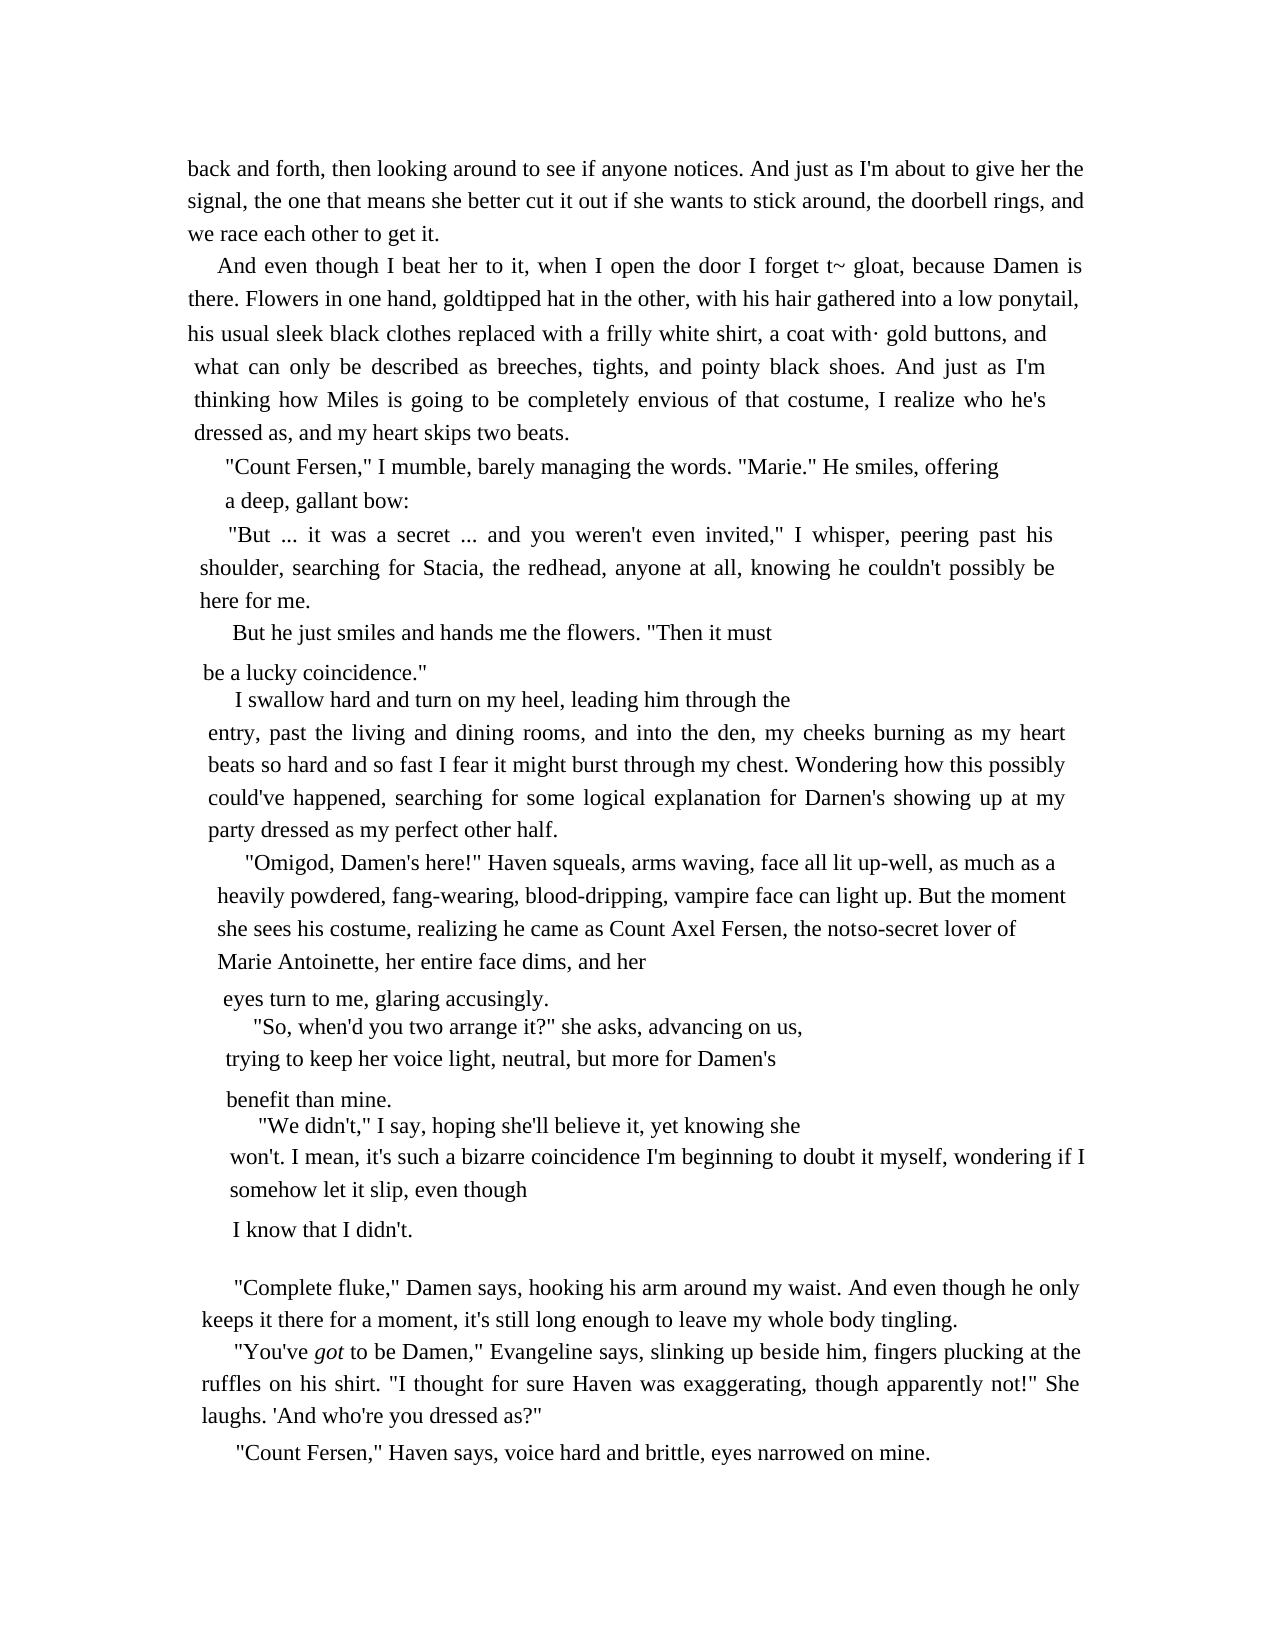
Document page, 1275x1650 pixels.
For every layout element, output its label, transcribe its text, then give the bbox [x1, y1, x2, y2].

text And even though I beat her to it, when I open the door I forget t~ gloat, because Damen is there. Flowers in one hand, gold­tipped hat in the other, with his hair gathered into a low ponytail, [188, 247, 1085, 313]
text benefit than mine. [226, 1073, 1087, 1116]
text I know that I didn't. [232, 1204, 1087, 1245]
text trying to keep her voice light, neutral, but more for Damen's [225, 1040, 1087, 1073]
text "Omigod, Damen's here!" Haven squeals, arms waving, face all lit up-well, as much as a heavily powdered, fang-wearing, blood-dripping, vampire face can light up. But the moment she sees his costume, realizing he came as Count Axel Fersen, the not­so-secret lover of Marie Antoinette, her entire face dims, and her [217, 844, 1077, 976]
text "So, when'd you two arrange it?" she asks, advancing on us, [253, 1014, 1087, 1040]
text "Count Fersen," Haven says, voice hard and brittle, eyes nar­rowed on mine. [205, 1438, 1082, 1466]
text I swallow hard and turn on my heel, leading him through the [234, 689, 1087, 712]
text his usual sleek black clothes replaced with a frilly white shirt, a coat with· gold buttons, and what can only be described as breeches, tights, and pointy black shoes. And just as I'm thinking how Miles is going to be completely envious of that costume, I realize who he's dressed as, and my heart skips two beats. [187, 315, 1048, 447]
text be a lucky coincidence." [203, 647, 1087, 689]
text "But ... it was a secret ... and you weren't even invited," I whisper, peering past his shoulder, searching for Stacia, the red­head, anyone at all, knowing he couldn't possibly be here for me. [199, 516, 1056, 615]
text "Complete fluke," Damen says, hooking his arm around my waist. And even though he only keeps it there for a moment, it's still long enough to leave my whole body tingling. [201, 1270, 1082, 1334]
text But he just smiles and hands me the flowers. "Then it must [232, 615, 1087, 647]
text won't. I mean, it's such a bizarre coincidence I'm beginning to doubt it myself, wondering if I somehow let it slip, even though [229, 1138, 1087, 1204]
text entry, past the living and dining rooms, and into the den, my cheeks burning as my heart beats so hard and so fast I fear it might burst through my chest. Wondering how this possibly could've happened, searching for some logical explanation for Darnen's showing up at my party dressed as my perfect other half. [208, 714, 1067, 844]
text "You've got to be Damen," Evangeline says, slinking up be­side him, fingers plucking at the ruffles on his shirt. "I thought for sure Haven was exaggerating, though apparently not!" She laughs. 'And who're you dressed as?" [201, 1334, 1082, 1430]
text "We didn't," I say, hoping she'll believe it, yet knowing she [258, 1116, 1087, 1138]
text eyes turn to me, glaring accusingly. [223, 976, 1087, 1014]
text back and forth, then looking around to see if anyone notices. And just as I'm about to give her the signal, the one that means she better cut it out if she wants to stick around, the doorbell rings, and we race each other to get it. [187, 150, 1085, 247]
text "Count Fersen," I mumble, barely managing the words. "Marie." He smiles, offering a deep, gallant bow: [225, 447, 1004, 516]
